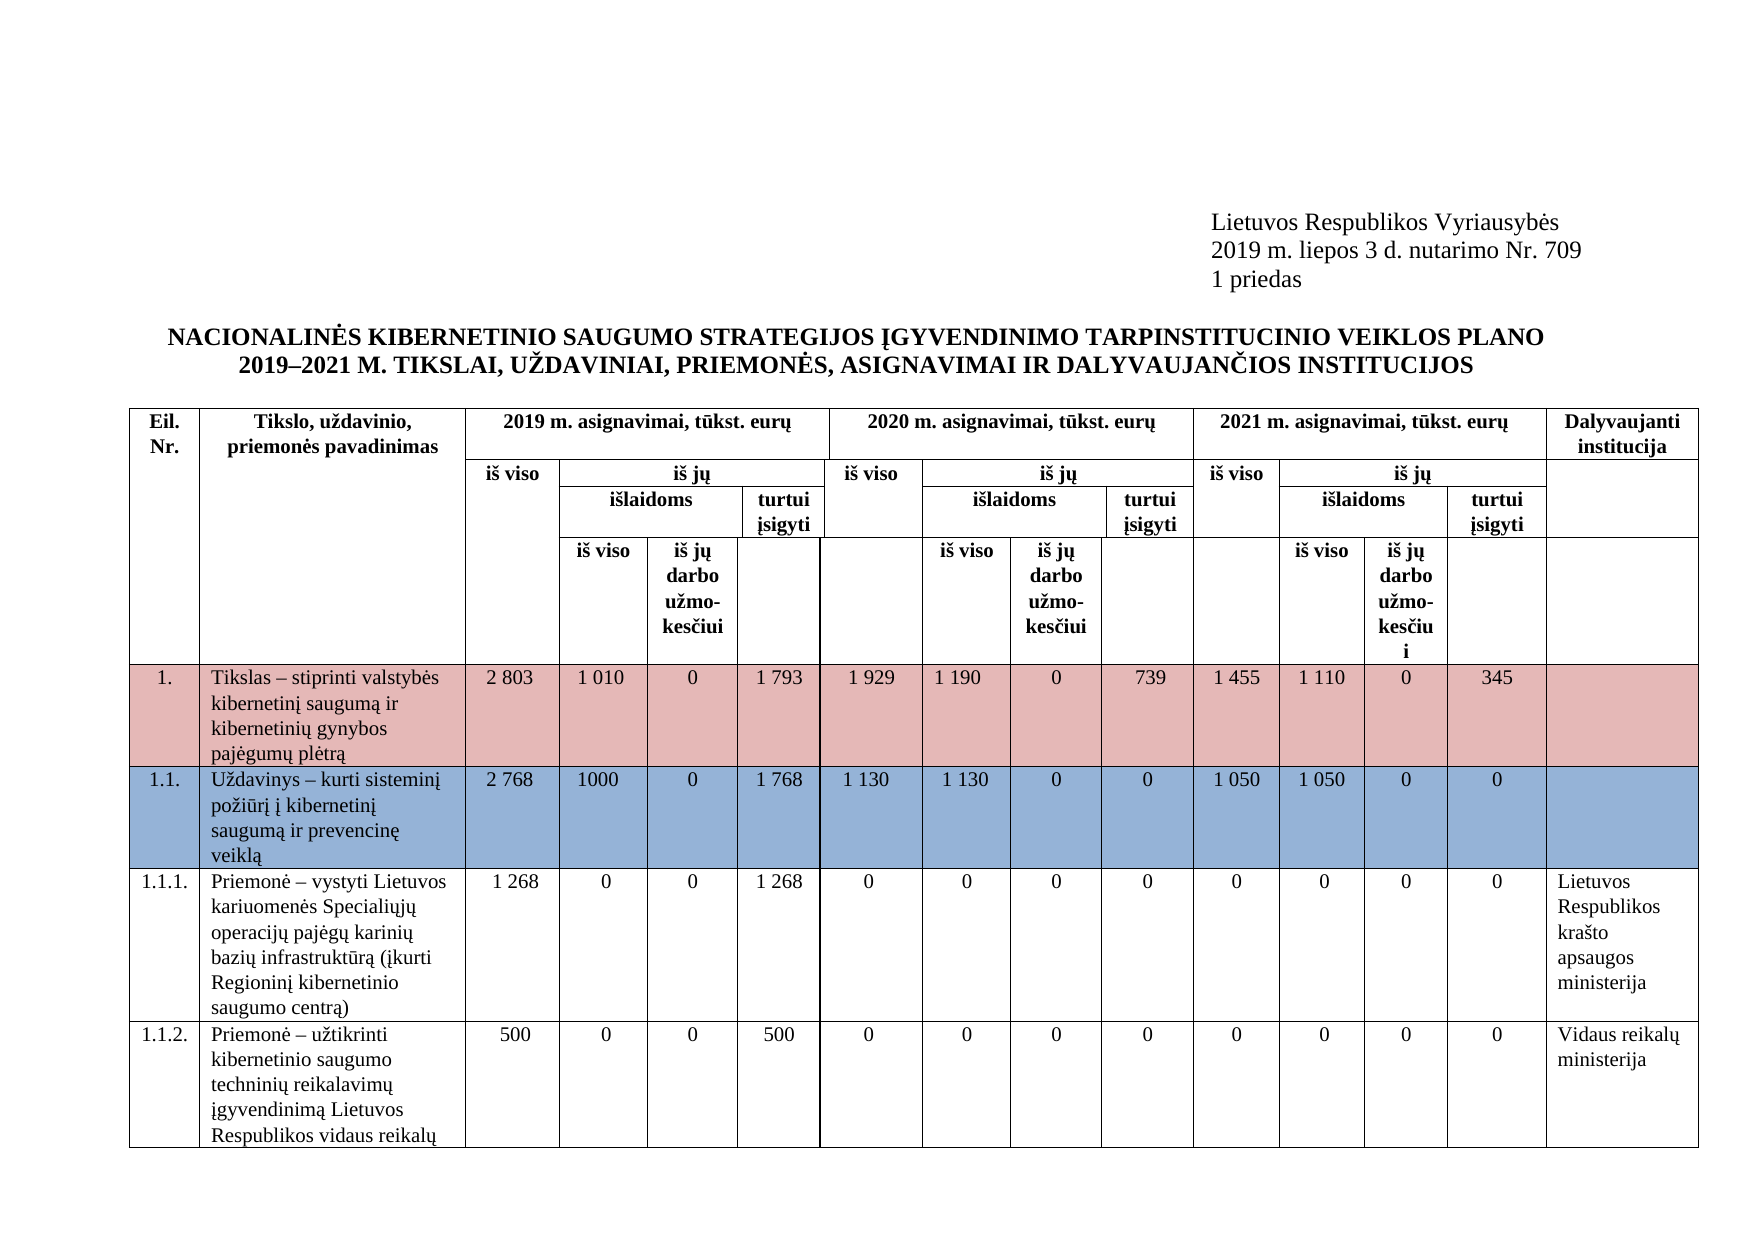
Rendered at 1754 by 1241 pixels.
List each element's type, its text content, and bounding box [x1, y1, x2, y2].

table_cell 1 929 [821, 665, 922, 766]
table_cell 0 [1365, 767, 1447, 868]
table_header Dalyvaujanti institucija [1547, 409, 1698, 459]
table_cell 0 [1102, 1022, 1193, 1147]
table_cell 1 050 [1280, 767, 1364, 868]
table_cell 345 [1448, 665, 1546, 766]
table_cell iš viso [923, 538, 1010, 664]
table_cell iš jų [560, 460, 824, 486]
table_cell 1 010 [560, 665, 647, 766]
table_cell 0 [1448, 767, 1546, 868]
table_cell 0 [1280, 1022, 1364, 1147]
table_cell 2 803 [466, 665, 559, 766]
table_cell 0 [1365, 869, 1447, 1021]
table_cell [1448, 538, 1546, 664]
table_cell [738, 538, 819, 664]
table_cell 1.1.2. [130, 1022, 199, 1147]
table_cell 0 [1011, 1022, 1101, 1147]
table_cell 1.1.1. [130, 869, 199, 1021]
table_cell iš viso [1194, 460, 1279, 537]
table_cell [1547, 767, 1698, 868]
table_cell 1 050 [1194, 767, 1279, 868]
table_cell 0 [1280, 869, 1364, 1021]
table_cell iš viso [466, 460, 559, 664]
table_cell 1 793 [738, 665, 819, 766]
table_cell Priemonė – vystyti Lietuvos kariuomenės Specialiųjų operacijų pajėgų karinių bazių infrastruktūrą (įkurti Regioninį kibernetinio saugumo centrą) [200, 869, 465, 1021]
table_cell 0 [648, 1022, 737, 1147]
table_cell iš jų [1280, 460, 1546, 486]
table_cell 0 [1011, 869, 1101, 1021]
table_header 2020 m. asignavimai, tūkst. eurų [830, 409, 1193, 459]
table_cell [1547, 460, 1698, 537]
table_cell 0 [1448, 869, 1546, 1021]
table_cell 0 [560, 869, 647, 1021]
table_cell Tikslas – stiprinti valstybės kibernetinį saugumą ir kibernetinių gynybos pajėgumų plėtrą [200, 665, 465, 766]
table_cell [1194, 538, 1279, 664]
table_cell 0 [923, 1022, 1010, 1147]
table_cell iš viso [825, 460, 922, 537]
table_cell 0 [1194, 869, 1279, 1021]
table_cell 0 [821, 869, 922, 1021]
table_cell 1 455 [1194, 665, 1279, 766]
table_cell iš jų darbo užmo-kesčiui [1011, 538, 1101, 664]
table_cell 0 [1194, 1022, 1279, 1147]
table_cell [1547, 538, 1698, 664]
table_cell 2 768 [466, 767, 559, 868]
table_cell 1 110 [1280, 665, 1364, 766]
text 2019–2021 M. TIKSLAI, UŽDAVINIAI, PRIEMONĖS, ASIGNAVIMAI IR DALYVAUJANČIOS INSTITUCIJOS [118, 350, 1595, 379]
table_cell išlaidoms [560, 487, 742, 537]
table_cell [1547, 665, 1698, 766]
table_cell Priemonė – užtikrinti kibernetinio saugumo techninių reikalavimų įgyvendinimą Lietuvos Respublikos vidaus reikalų [200, 1022, 465, 1147]
table_cell Uždavinys – kurti sisteminį požiūrį į kibernetinį saugumą ir prevencinę veiklą [200, 767, 465, 868]
table_cell 1 130 [923, 767, 1010, 868]
table_cell 0 [648, 767, 737, 868]
table_cell 1 190 [923, 665, 1010, 766]
table_cell turtui įsigyti [1107, 487, 1193, 537]
table_cell 500 [738, 1022, 819, 1147]
table_header 2021 m. asignavimai, tūkst. eurų [1194, 409, 1546, 459]
table_cell 739 [1102, 665, 1193, 766]
table_cell iš jų [923, 460, 1193, 486]
table_cell [821, 538, 922, 664]
table_cell 0 [1365, 665, 1447, 766]
text NACIONALINĖS KIBERNETINIO SAUGUMO STRATEGIJOS ĮGYVENDINIMO TARPINSTITUCINIO VEIKLOS PLANO [118, 322, 1595, 350]
table_header Tikslo, uždavinio, priemonės pavadinimas [200, 409, 465, 664]
table_cell iš jų darbo užmo-kesčiui [1365, 538, 1447, 664]
table_cell Lietuvos Respublikos krašto apsaugos ministerija [1547, 869, 1698, 1021]
table_cell 0 [923, 869, 1010, 1021]
table_cell 1 268 [466, 869, 559, 1021]
table_cell Vidaus reikalų ministerija [1547, 1022, 1698, 1147]
table_cell 0 [1365, 1022, 1447, 1147]
table_cell turtui įsigyti [743, 487, 824, 537]
table_cell iš viso [560, 538, 647, 664]
table_cell 1. [130, 665, 199, 766]
table_cell [1102, 538, 1193, 664]
table_cell 1 768 [738, 767, 819, 868]
table_cell iš viso [1280, 538, 1364, 664]
table_cell 0 [821, 1022, 922, 1147]
table_cell 0 [1011, 767, 1101, 868]
table_cell 0 [648, 665, 737, 766]
table_cell 1.1. [130, 767, 199, 868]
table_header 2019 m. asignavimai, tūkst. eurų [466, 409, 829, 459]
text Lietuvos Respublikos Vyriausybės 2019 m. liepos 3 d. nutarimo Nr. 709 1 priedas [1211, 207, 1636, 293]
table_cell 0 [560, 1022, 647, 1147]
table_cell 1000 [560, 767, 647, 868]
table_cell 0 [1011, 665, 1101, 766]
table_cell išlaidoms [923, 487, 1106, 537]
table_cell 1 130 [821, 767, 922, 868]
table_cell 0 [1102, 869, 1193, 1021]
table_cell 0 [1448, 1022, 1546, 1147]
table_header Eil. Nr. [130, 409, 199, 664]
table_cell 0 [1102, 767, 1193, 868]
table_cell iš jų darbo užmo-kesčiui [648, 538, 737, 664]
table_cell 500 [466, 1022, 559, 1147]
table_cell 1 268 [738, 869, 819, 1021]
table_cell turtui įsigyti [1448, 487, 1546, 537]
table_cell išlaidoms [1280, 487, 1447, 537]
table_cell 0 [648, 869, 737, 1021]
